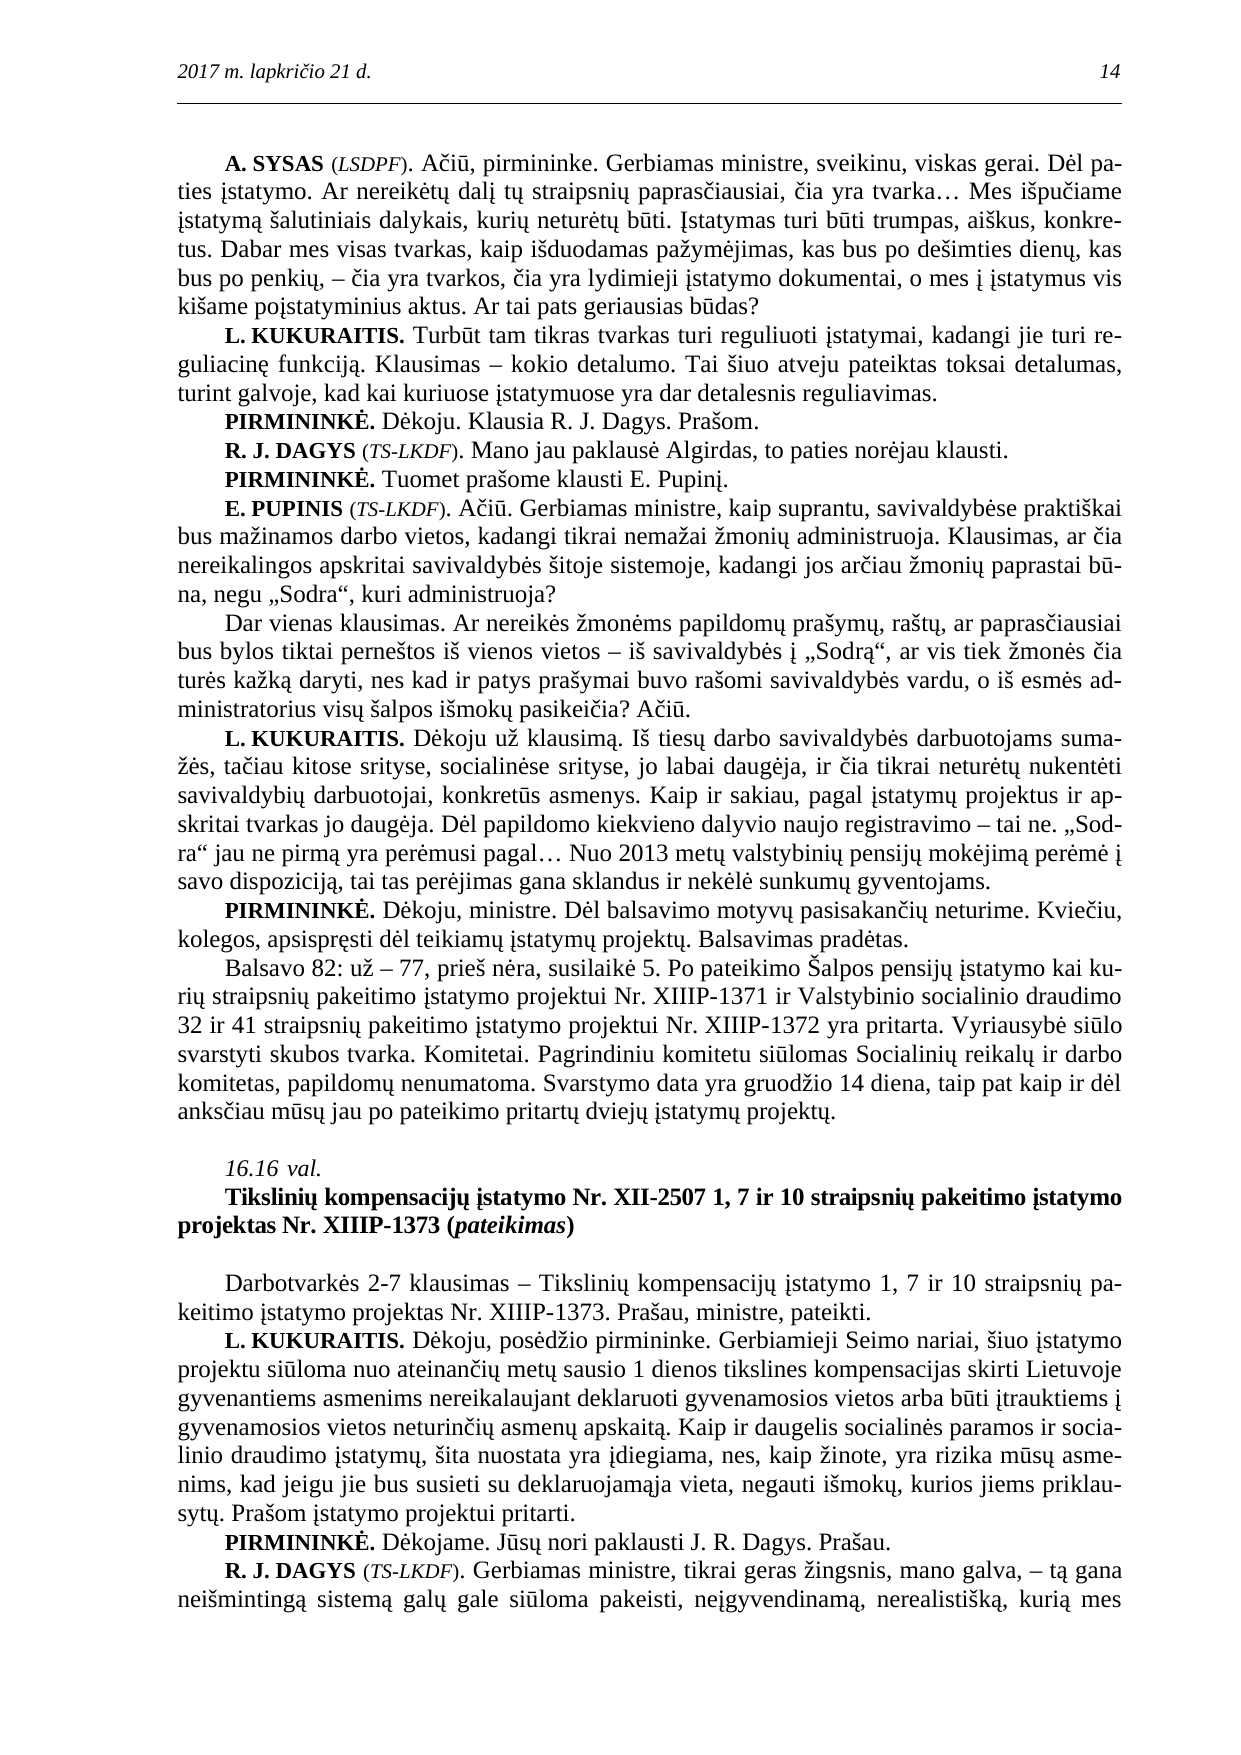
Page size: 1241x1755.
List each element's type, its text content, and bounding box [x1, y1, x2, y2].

text PIRMININKĖ. Dė­ko­ju. Klau­sia R. J. Da­gys. Pra­šom. [177, 406, 1122, 435]
text L. KUKURAITIS. Dė­ko­ju, po­sė­džio pir­mi­nin­ke. Ger­bia­mie­ji Sei­mo na­riai, šiuo įsta­ty­mo pro­jek­tu siū­lo­ma nuo at­ei­nan­čių me­tų sau­sio 1 die­nos tiks­li­nes kom­pen­sa­ci­jas skir­ti Lie­tu­vo­je gy­ve­nan­tiems as­me­nims ne­rei­ka­lau­jant de­kla­ruo­ti gy­ve­na­mo­sios vie­tos ar­ba bū­ti įtrauk­tiems į gy­ve­na­mo­sios vie­tos ne­tu­rin­čių as­me­nų ap­skai­tą. Kaip ir dau­ge­lis so­cia­li­nės pa­ra­mos ir so­cia­li­nio drau­di­mo įsta­ty­mų, ši­ta nuo­sta­ta yra įdie­gia­ma, nes, kaip ži­no­te, yra ri­zi­ka mū­sų as­me­nims, kad jei­gu jie bus su­sie­ti su de­kla­ruo­ja­mą­ja vie­ta, ne­gau­ti iš­mo­kų, ku­rios jiems pri­klau­sy­tų. Pra­šom įsta­ty­mo pro­jek­tui pri­tar­ti. [177, 1325, 1122, 1527]
text PIRMININKĖ. Tuo­met pra­šo­me klaus­ti E. Pu­pi­nį. [177, 464, 1122, 493]
text L. KUKURAITIS. Tur­būt tam tik­ras tvar­kas tu­ri re­gu­liuo­ti įsta­ty­mai, ka­dan­gi jie tu­ri re­gu­lia­ci­nę funk­ci­ją. Klau­si­mas – ko­kio de­ta­lu­mo. Tai šiuo at­ve­ju pa­teik­tas tok­sai de­ta­lu­mas, tu­rint gal­vo­je, kad kai ku­riuo­se įsta­ty­muo­se yra dar de­ta­les­nis re­gu­lia­vi­mas. [177, 320, 1122, 406]
text Dar vie­nas klau­si­mas. Ar ne­rei­kės žmo­nėms pa­pil­do­mų pra­šy­mų, raš­tų, ar pa­pras­čiau­siai bus by­los tik­tai per­neš­tos iš vie­nos vie­tos – iš sa­vi­val­dy­bės į „Sod­rą“, ar vis tiek žmo­nės čia tu­rės kaž­ką da­ry­ti, nes kad ir pa­tys pra­šy­mai bu­vo ra­šo­mi sa­vi­val­dy­bės var­du, o iš es­mės ad­mi­nist­ra­to­rius vi­sų šal­pos iš­mo­kų pa­si­kei­čia? Ačiū. [177, 608, 1122, 723]
text PIRMININKĖ. Dė­ko­ja­me. Jū­sų no­ri pa­klaus­ti J. R. Da­gys. Pra­šau. [177, 1527, 1122, 1555]
text A. SYSAS (LSDPF). Ačiū, pir­mi­nin­ke. Ger­bia­mas mi­nist­re, svei­ki­nu, vis­kas ge­rai. Dėl pa­ties įsta­ty­mo. Ar ne­rei­kė­tų da­lį tų straips­nių pa­pras­čiau­siai, čia yra tvar­ka… Mes iš­pu­čia­me įsta­ty­mą ša­lu­ti­niais da­ly­kais, ku­rių ne­tu­rė­tų bū­ti. Įsta­ty­mas tu­ri bū­ti trum­pas, aiš­kus, kon­kre­tus. Da­bar mes vi­sas tvar­kas, kaip iš­duo­da­mas pa­žy­mė­ji­mas, kas bus po de­šim­ties die­nų, kas bus po pen­kių, – čia yra tvar­kos, čia yra ly­di­mie­ji įsta­ty­mo do­ku­men­tai, o mes į įsta­ty­mus vis ki­ša­me po­įsta­ty­mi­nius ak­tus. Ar tai pats ge­riau­sias bū­das? [177, 148, 1122, 320]
text Bal­sa­vo 82: už – 77, prieš nė­ra, su­si­lai­kė 5. Po pa­tei­ki­mo Šal­pos pen­si­jų įsta­ty­mo kai ku­rių straips­nių pa­kei­ti­mo įsta­ty­mo pro­jek­tui Nr. XIIIP-1371 ir Vals­ty­bi­nio so­cia­li­nio drau­di­mo 32 ir 41 straips­nių pa­kei­ti­mo įsta­ty­mo pro­jek­tui Nr. XIIIP-1372 yra pri­tar­ta. Vy­riau­sy­bė siū­lo svars­ty­ti sku­bos tvar­ka. Ko­mi­te­tai. Pa­grin­di­niu ko­mi­te­tu siū­lo­mas So­cia­li­nių rei­ka­lų ir dar­bo ko­mi­te­tas, pa­pil­do­mų ne­nu­ma­to­ma. Svars­ty­mo da­ta yra gruo­džio 14 die­na, taip pat kaip ir dėl anks­čiau mū­sų jau po pa­tei­ki­mo pri­tar­tų dvie­jų įsta­ty­mų pro­jek­tų. [177, 953, 1122, 1125]
text R. J. DAGYS (TS-LKDF). Ger­bia­mas mi­nist­re, tik­rai ge­ras žings­nis, ma­no gal­va, – tą ga­na ne­iš­min­tin­gą sis­te­mą ga­lų ga­le siū­lo­ma pa­keis­ti, ne­įgy­ven­di­na­mą, ne­re­a­lis­tiš­ką, ku­rią mes [177, 1555, 1122, 1613]
text PIRMININKĖ. Dė­ko­ju, mi­nist­re. Dėl bal­sa­vi­mo mo­ty­vų pa­si­sa­kan­čių ne­tu­ri­me. Kvie­čiu, ko­le­gos, ap­si­spręs­ti dėl tei­kia­mų įsta­ty­mų pro­jek­tų. Bal­sa­vi­mas pra­dė­tas. [177, 895, 1122, 953]
text E. PUPINIS (TS-LKDF). Ačiū. Ger­bia­mas mi­nist­re, kaip su­pran­tu, sa­vi­val­dy­bė­se prak­tiš­kai bus ma­ži­na­mos dar­bo vie­tos, ka­dan­gi tik­rai ne­ma­žai žmo­nių ad­mi­nist­ruo­ja. Klau­si­mas, ar čia ne­rei­ka­lin­gos ap­skri­tai sa­vi­val­dy­bės ši­to­je sis­te­mo­je, ka­dan­gi jos ar­čiau žmo­nių pa­pras­tai bū­na, ne­gu „Sod­ra“, ku­ri ad­mi­nist­ruo­ja? [177, 493, 1122, 608]
text R. J. DAGYS (TS-LKDF). Ma­no jau pa­klau­sė Al­gir­das, to pa­ties no­rė­jau klaus­ti. [177, 435, 1122, 464]
text Tiks­li­nių kom­pen­sa­ci­jų įsta­ty­mo Nr. XII-2507 1, 7 ir 10 straips­nių pa­kei­ti­mo įsta­ty­mo pro­jek­tas Nr. XIIIP-1373 (pa­tei­ki­mas) [177, 1182, 1122, 1239]
text Dar­bo­tvarkės 2-7 klau­si­mas – Tiks­li­nių kom­pen­sa­ci­jų įsta­ty­mo 1, 7 ir 10 straips­nių pa­kei­ti­mo įsta­ty­mo pro­jek­tas Nr. XIIIP-1373. Pra­šau, mi­nist­re, pa­teik­ti. [177, 1268, 1122, 1325]
text 16.16 val. [224, 1154, 1122, 1182]
text L. KUKURAITIS. Dė­ko­ju už klau­si­mą. Iš tie­sų dar­bo sa­vi­val­dy­bės dar­buo­to­jams su­ma­žės, ta­čiau ki­to­se sri­ty­se, so­cia­li­nė­se sri­ty­se, jo la­bai dau­gė­ja, ir čia tik­rai ne­tu­rė­tų nu­ken­tė­ti sa­vi­val­dy­bių dar­buo­to­jai, kon­kre­tūs as­me­nys. Kaip ir sa­kiau, pa­gal įsta­ty­mų pro­jek­tus ir ap­skri­tai tvar­kas jo dau­gė­ja. Dėl pa­pil­do­mo kiek­vie­no da­ly­vio nau­jo re­gist­ra­vi­mo – tai ne. „Sod­ra“ jau ne pir­mą yra pe­rė­mu­si pa­gal… Nuo 2013 me­tų vals­ty­bi­nių pen­si­jų mo­kė­ji­mą pe­rė­mė į sa­vo dis­po­zi­ci­ją, tai tas per­ėji­mas ga­na sklan­dus ir ne­kė­lė sun­ku­mų gy­ven­to­jams. [177, 723, 1122, 895]
